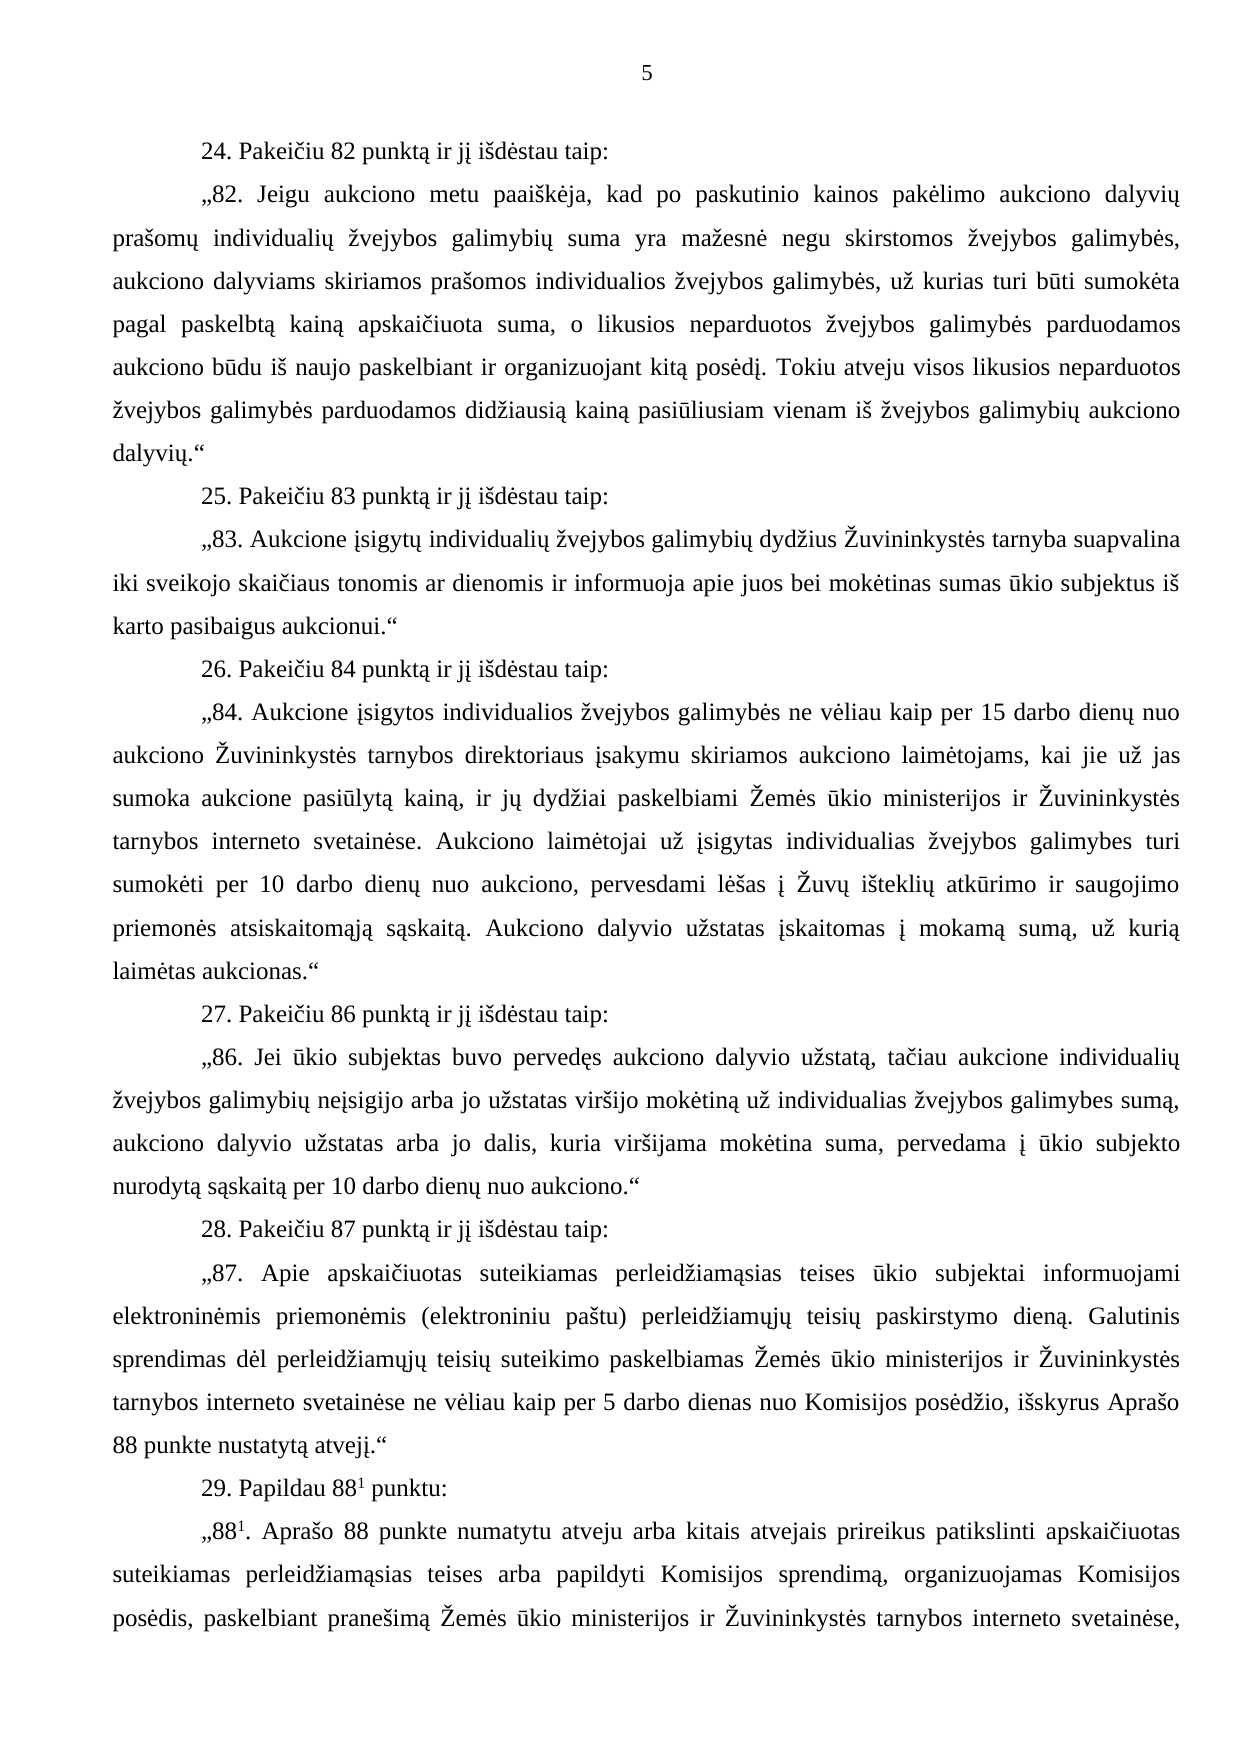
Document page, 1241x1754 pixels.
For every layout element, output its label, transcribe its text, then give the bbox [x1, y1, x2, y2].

text „83. Aukcione įsigytų individualių žvejybos galimybių dydžius Žuvininkystės tarnyba suapvalina iki sveikojo skaičiaus tonomis ar dienomis ir informuoja apie juos bei mokėtinas sumas ūkio subjektus iš karto pasibaigus aukcionui.“ [112, 524, 1181, 639]
text 28. Pakeičiu 87 punktą ir jį išdėstau taip: [112, 1214, 1181, 1243]
text 29. Papildau 881 punktu: [112, 1473, 1181, 1502]
text 24. Pakeičiu 82 punktą ir jį išdėstau taip: [112, 136, 1181, 165]
text 25. Pakeičiu 83 punktą ir jį išdėstau taip: [112, 481, 1181, 510]
text „84. Aukcione įsigytos individualios žvejybos galimybės ne vėliau kaip per 15 darbo dienų nuo aukciono Žuvininkystės tarnybos direktoriaus įsakymu skiriamos aukciono laimėtojams, kai jie už jas sumoka aukcione pasiūlytą kainą, ir jų dydžiai paskelbiami Žemės ūkio ministerijos ir Žuvininkystės tarnybos interneto svetainėse. Aukciono laimėtojai už įsigytas individualias žvejybos galimybes turi sumokėti per 10 darbo dienų nuo aukciono, pervesdami lėšas į Žuvų išteklių atkūrimo ir saugojimo priemonės atsiskaitomąją sąskaitą. Aukciono dalyvio užstatas įskaitomas į mokamą sumą, už kurią laimėtas aukcionas.“ [112, 697, 1181, 984]
text „86. Jei ūkio subjektas buvo pervedęs aukciono dalyvio užstatą, tačiau aukcione individualių žvejybos galimybių neįsigijo arba jo užstatas viršijo mokėtiną už individualias žvejybos galimybes sumą, aukciono dalyvio užstatas arba jo dalis, kuria viršijama mokėtina suma, pervedama į ūkio subjekto nurodytą sąskaitą per 10 darbo dienų nuo aukciono.“ [112, 1042, 1181, 1200]
text „87. Apie apskaičiuotas suteikiamas perleidžiamąsias teises ūkio subjektai informuojami elektroninėmis priemonėmis (elektroniniu paštu) perleidžiamųjų teisių paskirstymo dieną. Galutinis sprendimas dėl perleidžiamųjų teisių suteikimo paskelbiamas Žemės ūkio ministerijos ir Žuvininkystės tarnybos interneto svetainėse ne vėliau kaip per 5 darbo dienas nuo Komisijos posėdžio, išskyrus Aprašo 88 punkte nustatytą atvejį.“ [112, 1258, 1181, 1459]
text 26. Pakeičiu 84 punktą ir jį išdėstau taip: [112, 654, 1181, 683]
text „82. Jeigu aukciono metu paaiškėja, kad po paskutinio kainos pakėlimo aukciono dalyvių prašomų individualių žvejybos galimybių suma yra mažesnė negu skirstomos žvejybos galimybės, aukciono dalyviams skiriamos prašomos individualios žvejybos galimybės, už kurias turi būti sumokėta pagal paskelbtą kainą apskaičiuota suma, o likusios neparduotos žvejybos galimybės parduodamos aukciono būdu iš naujo paskelbiant ir organizuojant kitą posėdį. Tokiu atveju visos likusios neparduotos žvejybos galimybės parduodamos didžiausią kainą pasiūliusiam vienam iš žvejybos galimybių aukciono dalyvių.“ [112, 179, 1181, 467]
text 27. Pakeičiu 86 punktą ir jį išdėstau taip: [112, 999, 1181, 1028]
text „881. Aprašo 88 punkte numatytu atveju arba kitais atvejais prireikus patikslinti apskaičiuotas suteikiamas perleidžiamąsias teises arba papildyti Komisijos sprendimą, organizuojamas Komisijos posėdis, paskelbiant pranešimą Žemės ūkio ministerijos ir Žuvininkystės tarnybos interneto svetainėse, [112, 1516, 1181, 1631]
